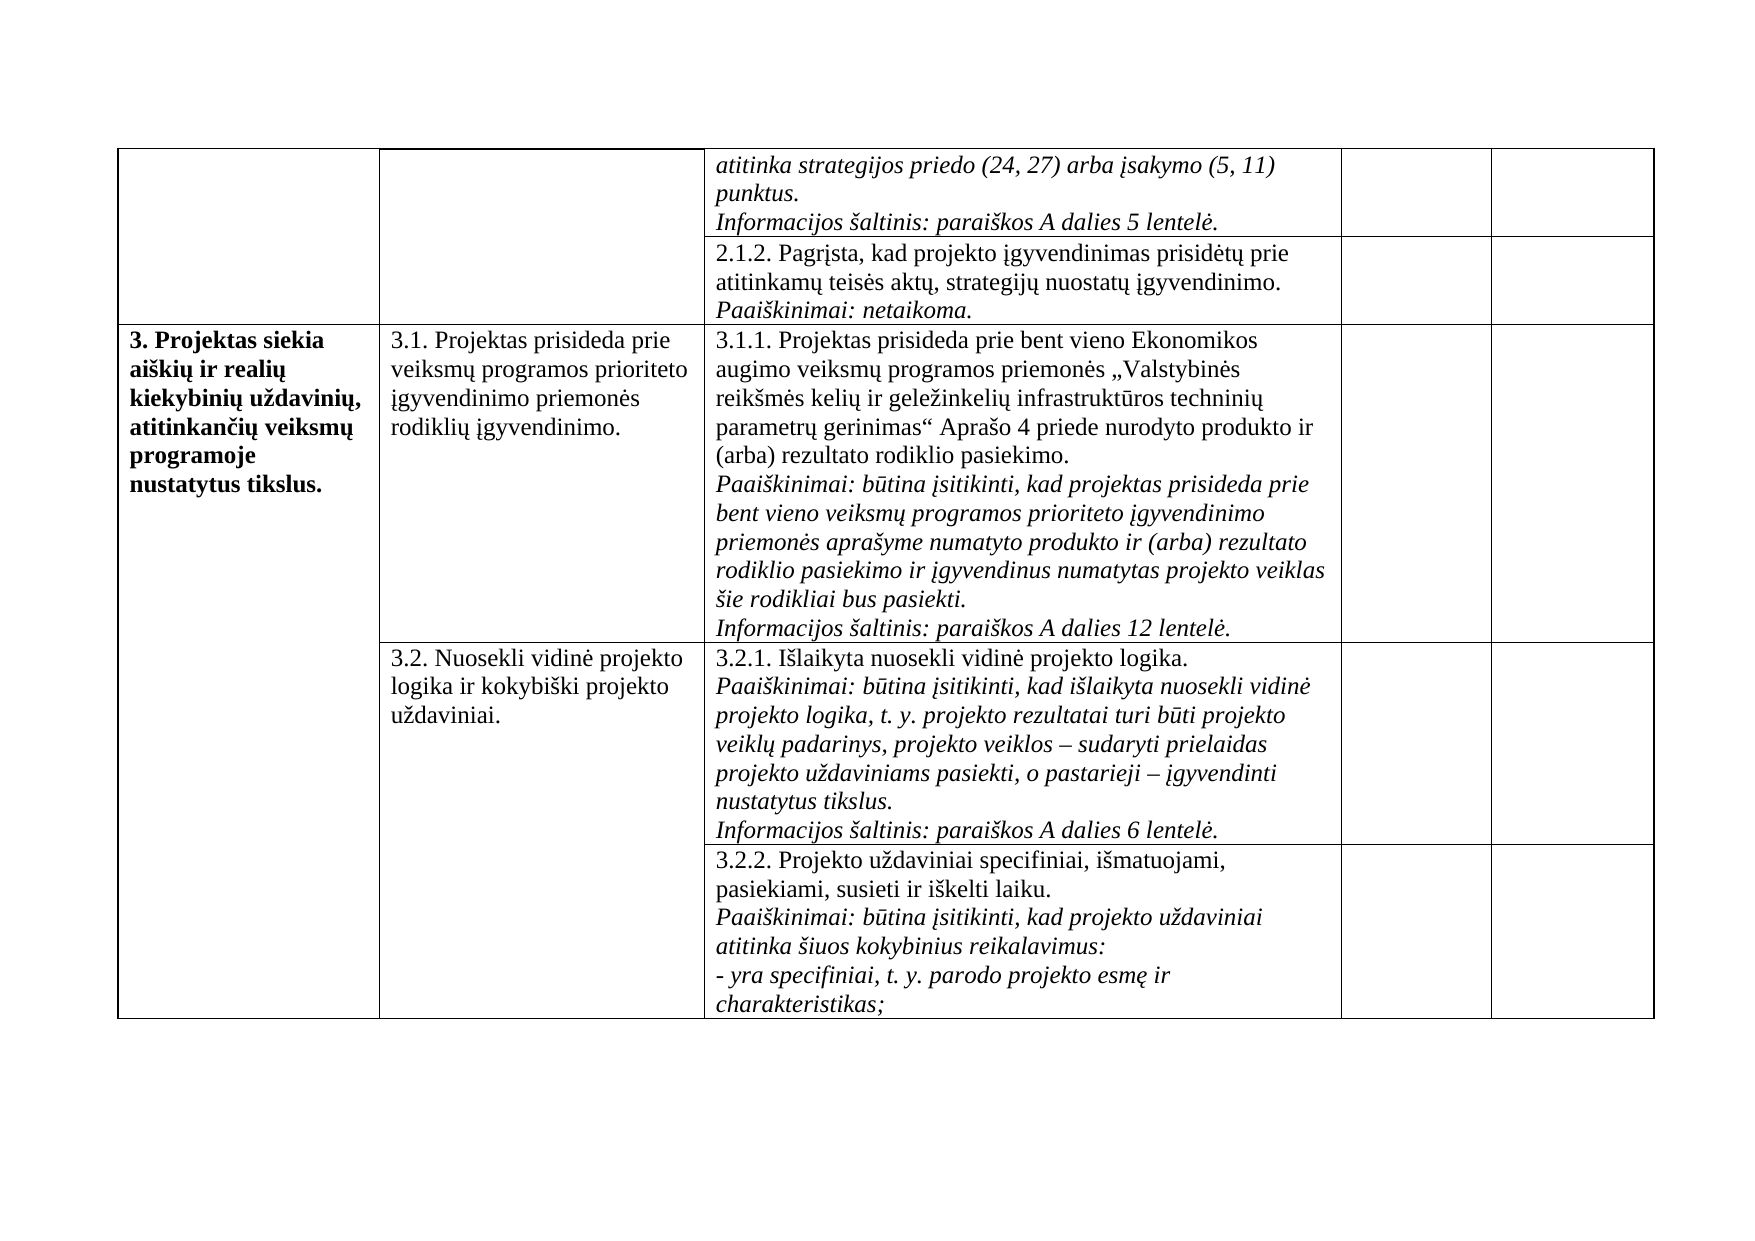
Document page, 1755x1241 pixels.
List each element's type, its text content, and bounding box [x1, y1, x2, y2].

table_cell [1342, 643, 1491, 844]
table_cell 3.1.1. Projektas prisideda prie bent vieno Ekonomikos augimo veiksmų programos priemonės „Valstybinės reikšmės kelių ir geležinkelių infrastruktūros techninių parametrų gerinimas“ Aprašo 4 priede nurodyto produkto ir (arba) rezultato rodiklio pasiekimo. Paaiškinimai: būtina įsitikinti, kad projektas prisideda prie bent vieno veiksmų programos prioriteto įgyvendinimo priemonės aprašyme numatyto produkto ir (arba) rezultato rodiklio pasiekimo ir įgyvendinus numatytas projekto veiklas šie rodikliai bus pasiekti. Informacijos šaltinis: paraiškos A dalies 12 lentelė. [705, 325, 1341, 642]
table_cell atitinka strategijos priedo (24, 27) arba įsakymo (5, 11) punktus. Informacijos šaltinis: paraiškos A dalies 5 lentelė. [705, 149, 1341, 236]
table_cell 2.1.2. Pagrįsta, kad projekto įgyvendinimas prisidėtų prie atitinkamų teisės aktų, strategijų nuostatų įgyvendinimo. Paaiškinimai: netaikoma. [705, 237, 1341, 324]
table_cell [380, 150, 704, 324]
table_cell [1342, 325, 1491, 642]
table_cell [1492, 237, 1653, 324]
table_cell 3.2.2. Projekto uždaviniai specifiniai, išmatuojami, pasiekiami, susieti ir iškelti laiku. Paaiškinimai: būtina įsitikinti, kad projekto uždaviniai atitinka šiuos kokybinius reikalavimus: - yra specifiniai, t. y. parodo projekto esmę ir charakteristikas; [705, 845, 1341, 1017]
table_cell [119, 149, 379, 324]
table_cell [1492, 149, 1653, 236]
table_cell [1342, 149, 1491, 236]
table_cell [1492, 643, 1653, 844]
table_cell 3.1. Projektas prisideda prie veiksmų programos prioriteto įgyvendinimo priemonės rodiklių įgyvendinimo. [380, 325, 704, 642]
table_cell [1342, 237, 1491, 324]
table_cell [1492, 845, 1653, 1017]
table_cell 3.2.1. Išlaikyta nuosekli vidinė projekto logika. Paaiškinimai: būtina įsitikinti, kad išlaikyta nuosekli vidinė projekto logika, t. y. projekto rezultatai turi būti projekto veiklų padarinys, projekto veiklos – sudaryti prielaidas projekto uždaviniams pasiekti, o pastarieji – įgyvendinti nustatytus tikslus. Informacijos šaltinis: paraiškos A dalies 6 lentelė. [705, 643, 1341, 844]
table_cell 3.2. Nuosekli vidinė projekto logika ir kokybiški projekto uždaviniai. [380, 643, 704, 1017]
table_cell [1342, 845, 1491, 1017]
table_cell 3. Projektas siekia aiškių ir realių kiekybinių uždavinių, atitinkančių veiksmų programoje nustatytus tikslus. [119, 325, 379, 1017]
table_cell [1492, 325, 1653, 642]
